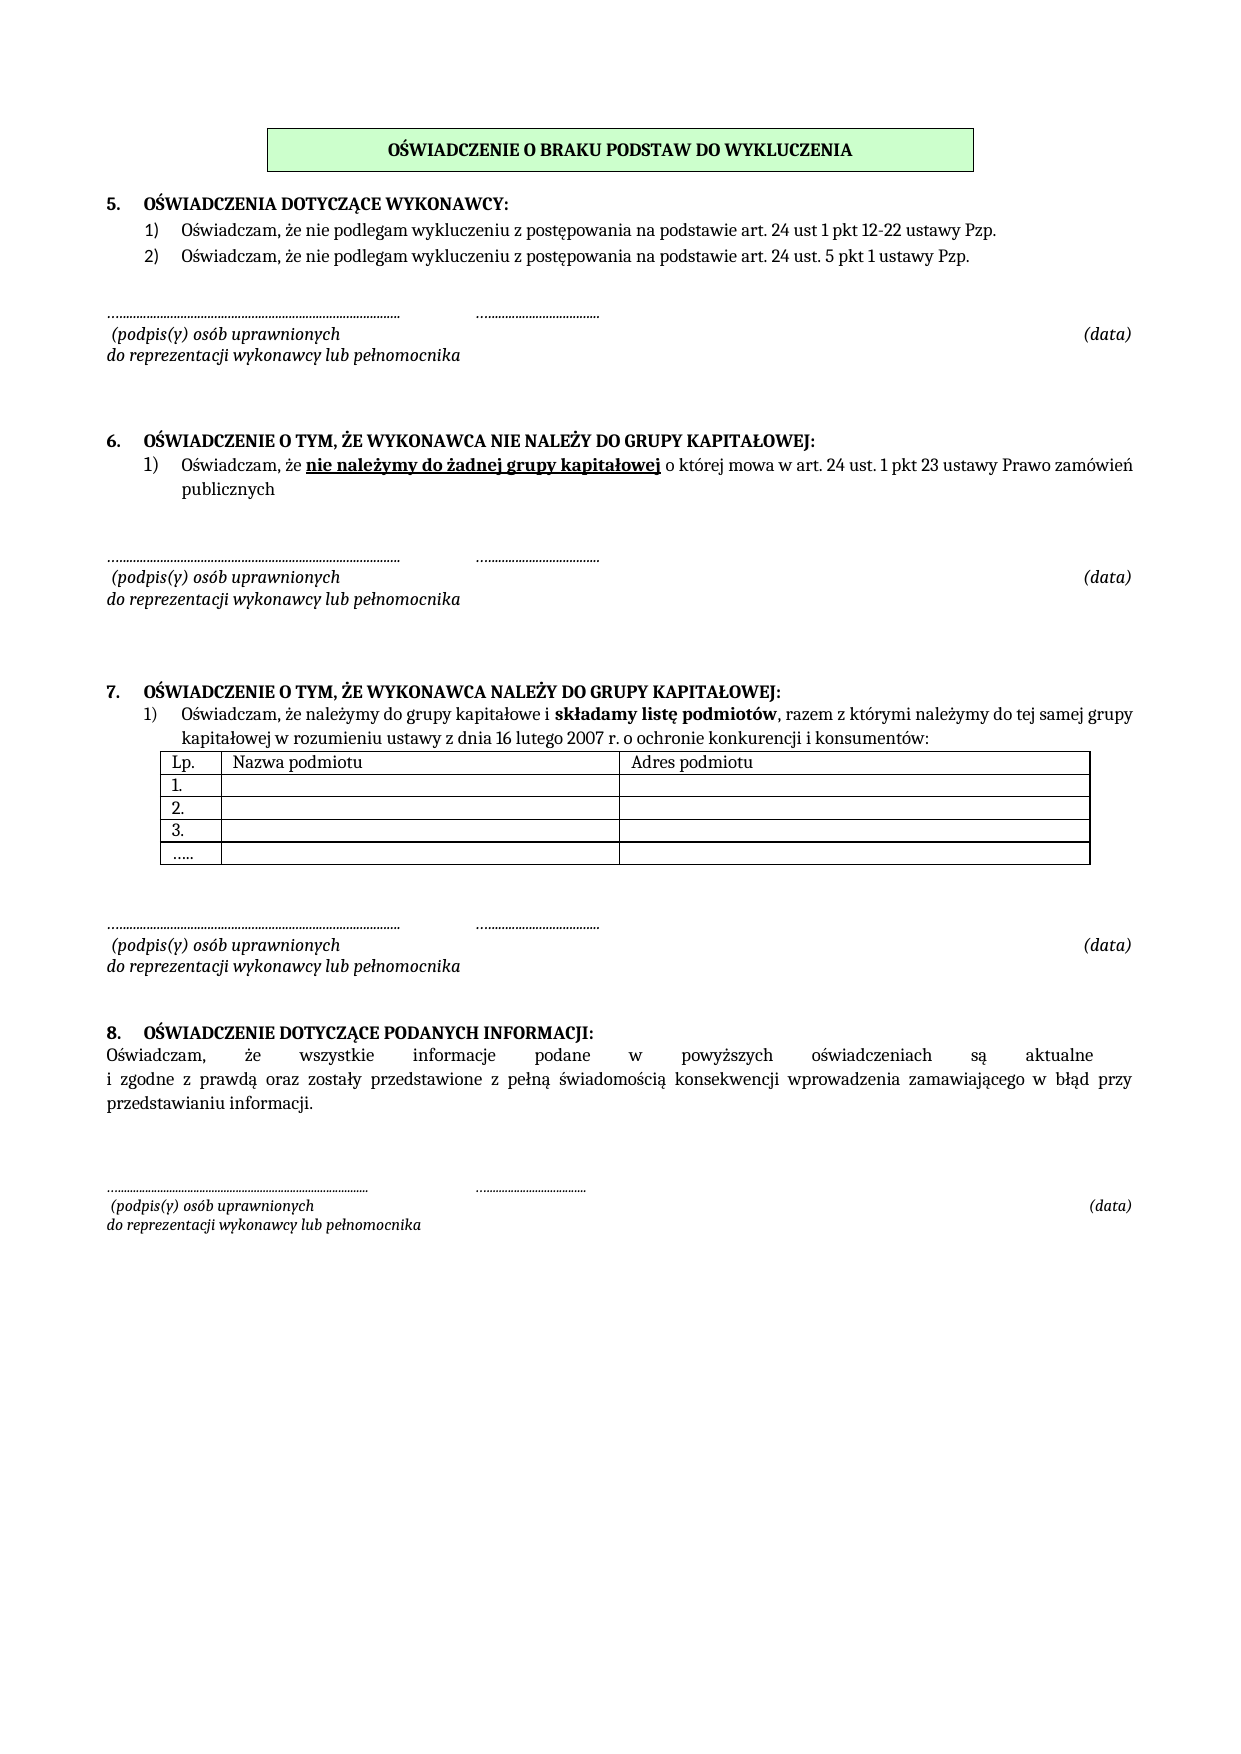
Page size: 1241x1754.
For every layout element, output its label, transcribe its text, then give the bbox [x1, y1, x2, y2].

table_header OŚWIADCZENIE O BRAKU PODSTAW DO WYKLUCZENIA [268, 129, 973, 171]
table_cell [222, 797, 619, 819]
table_cell 1. [161, 775, 221, 796]
text (podpis(y) osób uprawnionych (data) do reprezentacji wykonawcy lub pełnomocnika [106, 567, 1134, 610]
text Oświadczam, że wszystkie informacje podane w powyższych oświadczeniach są aktualne i zgodne z prawdą oraz zostały przedstawione z pełną świadomością konsekwencji wprowadzenia zamawiającego w błąd przy przedstawianiu informacji. [106, 1044, 1134, 1114]
list OŚWIADCZENIE DOTYCZĄCE PODANYCH INFORMACJI: [106, 1023, 1134, 1044]
table_cell ….. [161, 843, 221, 864]
table_header Lp. [161, 752, 221, 774]
table_cell [620, 820, 1089, 841]
list OŚWIADCZENIA DOTYCZĄCE WYKONAWCY: [106, 193, 1134, 215]
list Oświadczam, że nie podlegam wykluczeniu z postępowania na podstawie art. 24 ust 1 pkt 12-22 ustawy Pzp. [144, 218, 1134, 241]
text …................................................................................... …................................. [106, 913, 1134, 934]
list OŚWIADCZENIE O TYM, ŻE WYKONAWCA NALEŻY DO GRUPY KAPITAŁOWEJ: [106, 682, 1134, 703]
list OŚWIADCZENIE O TYM, ŻE WYKONAWCA NIE NALEŻY DO GRUPY KAPITAŁOWEJ: [106, 431, 1134, 452]
table_cell [620, 775, 1089, 796]
table_header Adres podmiotu [620, 752, 1089, 774]
text (podpis(y) osób uprawnionych (data) do reprezentacji wykonawcy lub pełnomocnika [106, 934, 1134, 977]
list Oświadczam, że nie należymy do żadnej grupy kapitałowej o której mowa w art. 24 ust. 1 pkt 23 ustawy Prawo zamówień publicznych [144, 452, 1134, 500]
table_cell [222, 775, 619, 796]
text (podpis(y) osób uprawnionych (data) do reprezentacji wykonawcy lub pełnomocnika [106, 1196, 1134, 1234]
text …................................................................................... …................................. [106, 301, 1134, 323]
table_cell 2. [161, 797, 221, 819]
list Oświadczam, że należymy do grupy kapitałowe i składamy listę podmiotów, razem z którymi należymy do tej samej grupy kapitałowej w rozumieniu ustawy z dnia 16 lutego 2007 r. o ochronie konkurencji i konsumentów: [144, 703, 1134, 749]
text …................................................................................... …................................. [106, 1177, 1134, 1196]
table_header Nazwa podmiotu [222, 752, 619, 774]
table_cell [222, 820, 619, 841]
table_cell [222, 843, 619, 864]
list Oświadczam, że nie podlegam wykluczeniu z postępowania na podstawie art. 24 ust. 5 pkt 1 ustawy Pzp. [144, 244, 1134, 267]
text …................................................................................... …................................. [106, 546, 1134, 567]
table_cell 3. [161, 820, 221, 841]
table_cell [620, 797, 1089, 819]
table_cell [620, 843, 1089, 864]
text (podpis(y) osób uprawnionych (data) do reprezentacji wykonawcy lub pełnomocnika [106, 323, 1134, 366]
